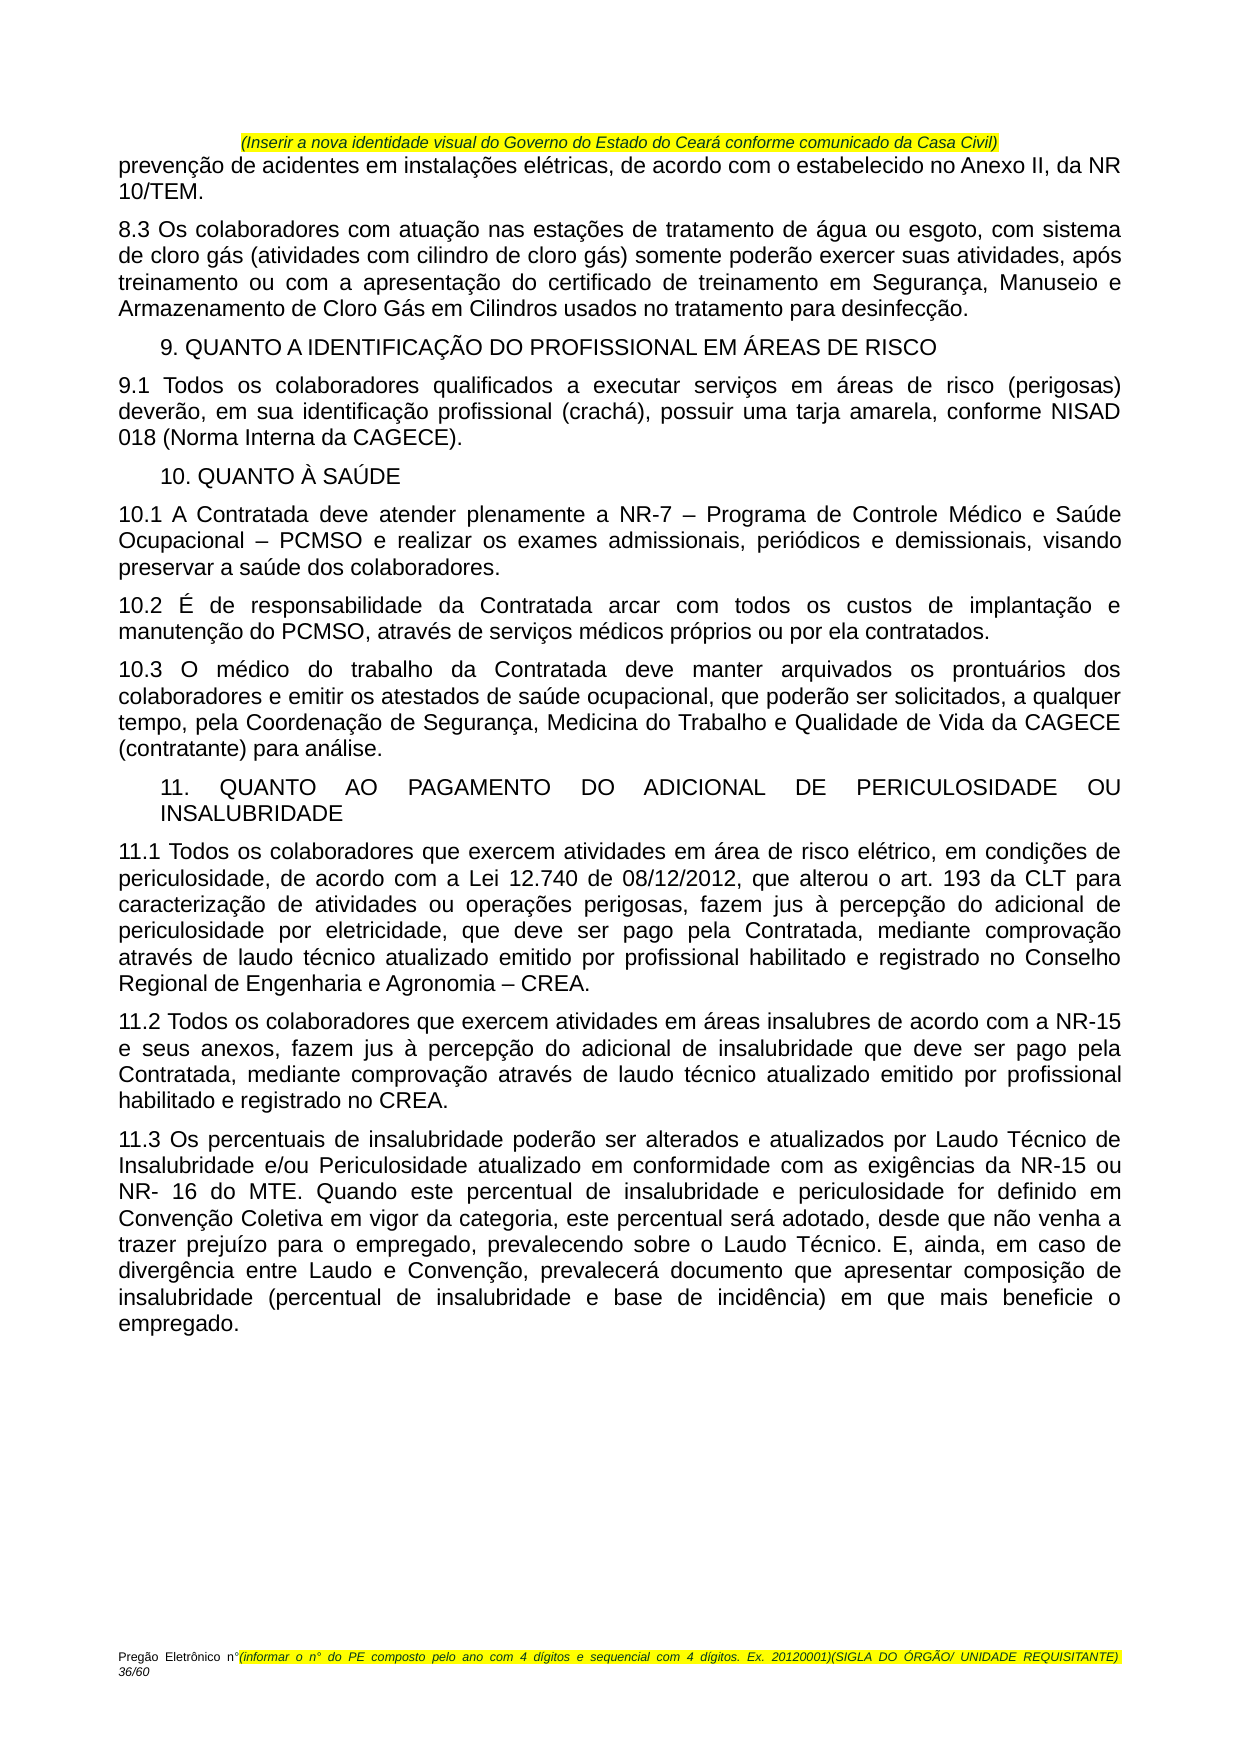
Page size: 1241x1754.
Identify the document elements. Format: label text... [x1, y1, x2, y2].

subtitle 11. QUANTO AO PAGAMENTO DO ADICIONAL DE PERICULOSIDADE OU INSALUBRIDADE [134, 774, 1122, 826]
list 10.1 A Contratada deve atender plenamente a NR-7 – Programa de Controle Médico e Saúde Ocupacional – PCMSO e realizar os exames admissionais, periódicos e demissionais, visando preservar a saúde dos colaboradores. [118, 501, 1122, 580]
list 11.2 Todos os colaboradores que exercem atividades em áreas insalubres de acordo com a NR-15 e seus anexos, fazem jus à percepção do adicional de insalubridade que deve ser pago pela Contratada, mediante comprovação através de laudo técnico atualizado emitido por profissional habilitado e registrado no CREA. [118, 1008, 1122, 1114]
list 11.3 Os percentuais de insalubridade poderão ser alterados e atualizados por Laudo Técnico de Insalubridade e/ou Periculosidade atualizado em conformidade com as exigências da NR-15 ou NR- 16 do MTE. Quando este percentual de insalubridade e periculosidade for definido em Convenção Coletiva em vigor da categoria, este percentual será adotado, desde que não venha a trazer prejuízo para o empregado, prevalecendo sobre o Laudo Técnico. E, ainda, em caso de divergência entre Laudo e Convenção, prevalecerá documento que apresentar composição de insalubridade (percentual de insalubridade e base de incidência) em que mais beneficie o empregado. [118, 1126, 1122, 1336]
list 8.3 Os colaboradores com atuação nas estações de tratamento de água ou esgoto, com sistema de cloro gás (atividades com cilindro de cloro gás) somente poderão exercer suas atividades, após treinamento ou com a apresentação do certificado de treinamento em Segurança, Manuseio e Armazenamento de Cloro Gás em Cilindros usados no tratamento para desinfecção. [118, 216, 1122, 322]
list prevenção de acidentes em instalações elétricas, de acordo com o estabelecido no Anexo II, da NR 10/TEM. [118, 152, 1122, 204]
list 11.1 Todos os colaboradores que exercem atividades em área de risco elétrico, em condições de periculosidade, de acordo com a Lei 12.740 de 08/12/2012, que alterou o art. 193 da CLT para caracterização de atividades ou operações perigosas, fazem jus à percepção do adicional de periculosidade por eletricidade, que deve ser pago pela Contratada, mediante comprovação através de laudo técnico atualizado emitido por profissional habilitado e registrado no Conselho Regional de Engenharia e Agronomia – CREA. [118, 838, 1122, 996]
subtitle 9. QUANTO A IDENTIFICAÇÃO DO PROFISSIONAL EM ÁREAS DE RISCO [134, 333, 1122, 360]
list 9.1 Todos os colaboradores qualificados a executar serviços em áreas de risco (perigosas) deverão, em sua identificação profissional (crachá), possuir uma tarja amarela, conforme NISAD 018 (Norma Interna da CAGECE). [118, 372, 1122, 451]
list 10.2 É de responsabilidade da Contratada arcar com todos os custos de implantação e manutenção do PCMSO, através de serviços médicos próprios ou por ela contratados. [118, 592, 1122, 644]
subtitle 10. QUANTO À SAÚDE [134, 463, 1122, 489]
list 10.3 O médico do trabalho da Contratada deve manter arquivados os prontuários dos colaboradores e emitir os atestados de saúde ocupacional, que poderão ser solicitados, a qualquer tempo, pela Coordenação de Segurança, Medicina do Trabalho e Qualidade de Vida da CAGECE (contratante) para análise. [118, 656, 1122, 762]
